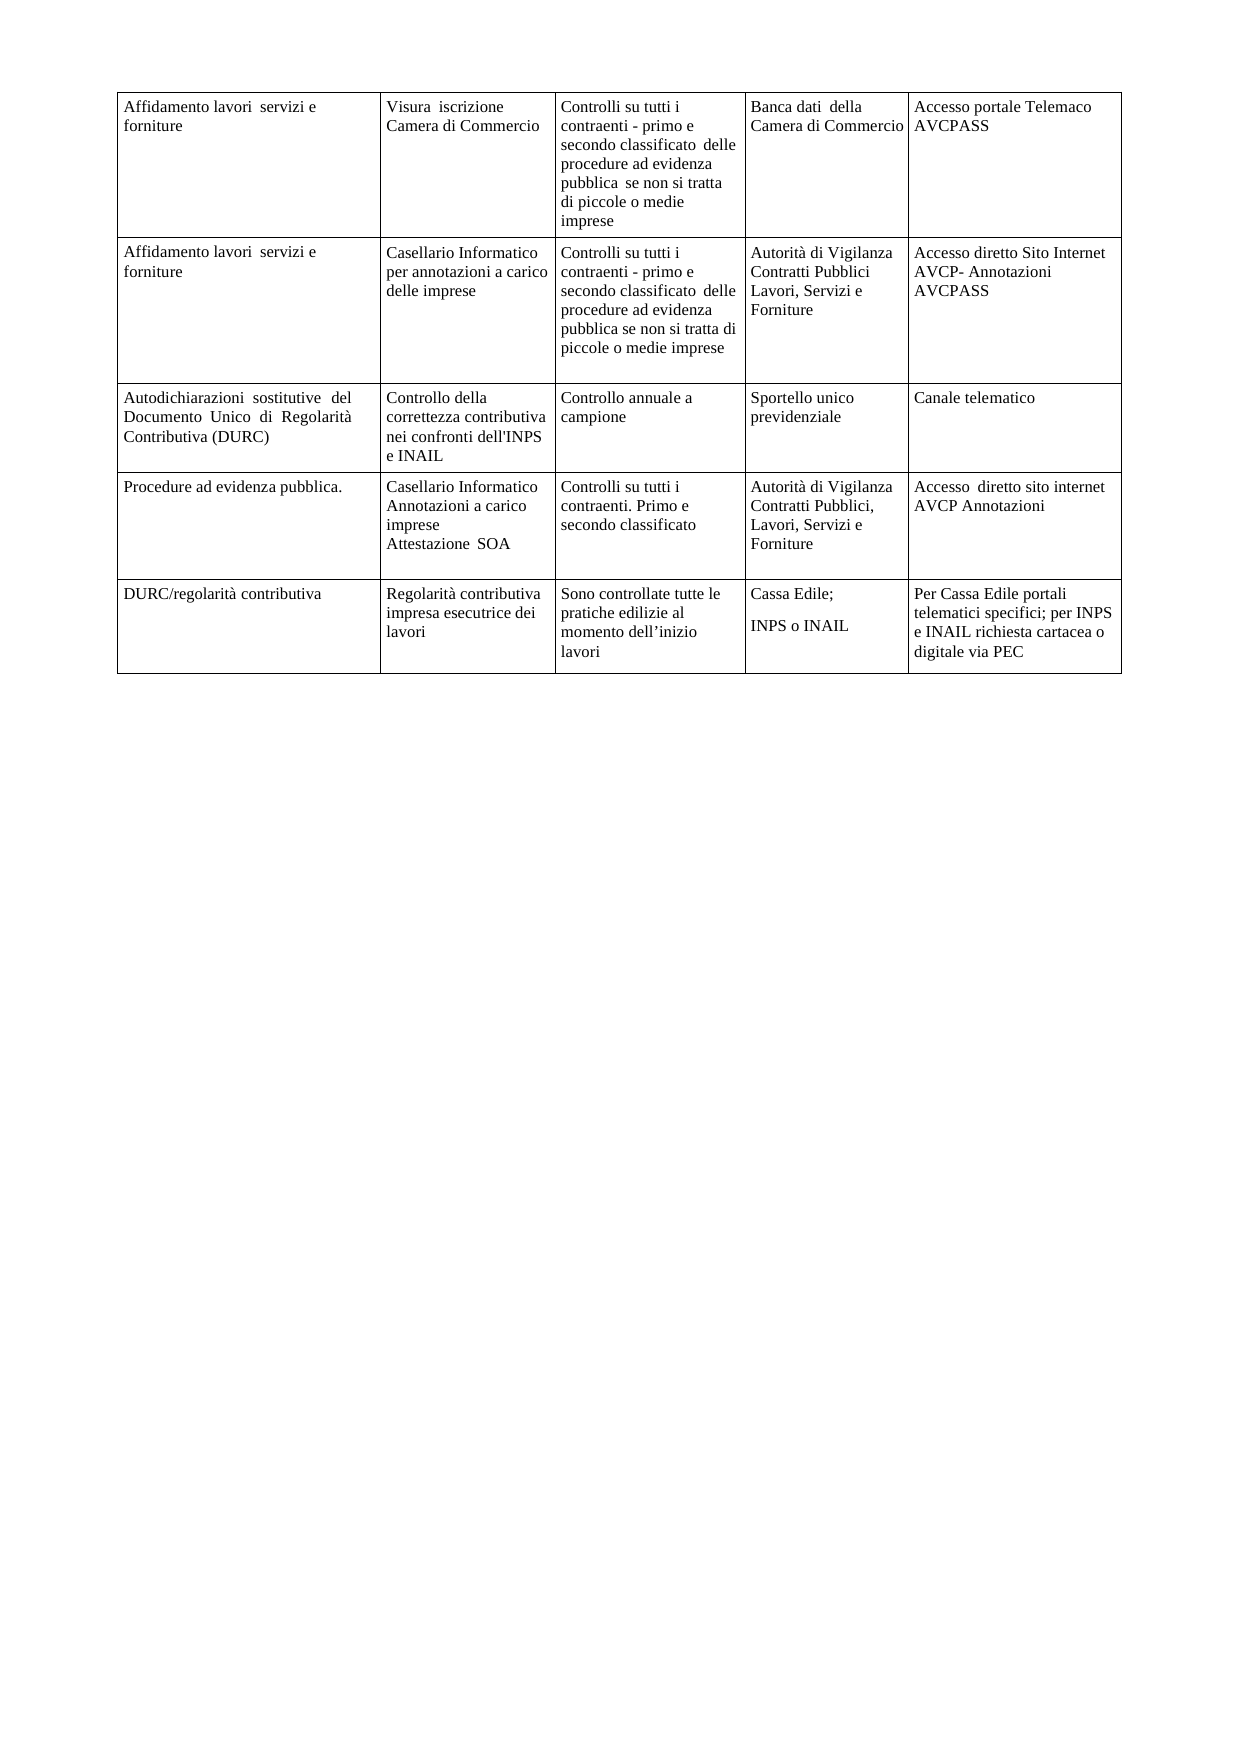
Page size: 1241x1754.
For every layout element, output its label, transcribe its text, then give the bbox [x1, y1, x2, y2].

table_cell Autorità di Vigilanza Contratti Pubblici, Lavori, Servizi e Forniture [746, 473, 908, 579]
table_cell Controlli su tutti i contraenti. Primo e secondo classificato [556, 473, 745, 579]
table_cell Casellario Informatico Annotazioni a carico imprese Attestazione SOA [381, 473, 555, 579]
table_cell Visura iscrizione Camera di Commercio [381, 93, 555, 237]
table_cell DURC/regolarità contributiva [118, 580, 380, 673]
table_cell Sportello unico previdenziale [746, 384, 908, 471]
table_cell Accesso portale Telemaco AVCPASS [909, 93, 1121, 237]
table_cell Procedure ad evidenza pubblica. [118, 473, 380, 579]
table_cell Controlli su tutti i contraenti - primo e secondo classificato delle procedure ad evidenza pubblica se non si tratta di piccole o medie imprese [556, 93, 745, 237]
table_cell Affidamento lavori servizi e forniture [118, 93, 380, 237]
table_cell Casellario Informatico per annotazioni a carico delle imprese [381, 238, 555, 383]
table_cell Controllo annuale a campione [556, 384, 745, 471]
table_cell Cassa Edile; INPS o INAIL [746, 580, 908, 673]
table_cell Regolarità contributiva impresa esecutrice dei lavori [381, 580, 555, 673]
table_cell Affidamento lavori servizi e forniture [118, 238, 380, 383]
table_cell Banca dati della Camera di Commercio [746, 93, 908, 237]
table_cell Accesso diretto sito internet AVCP Annotazioni [909, 473, 1121, 579]
table_cell Controllo della correttezza contributiva nei confronti dell'INPS e INAIL [381, 384, 555, 471]
table_cell Accesso diretto Sito Internet AVCP- Annotazioni AVCPASS [909, 238, 1121, 383]
table_cell Controlli su tutti i contraenti - primo e secondo classificato delle procedure ad evidenza pubblica se non si tratta di piccole o medie imprese [556, 238, 745, 383]
table_cell Canale telematico [909, 384, 1121, 471]
table_cell Per Cassa Edile portali telematici specifici; per INPS e INAIL richiesta cartacea o digitale via PEC [909, 580, 1121, 673]
table_cell Autorità di Vigilanza Contratti Pubblici Lavori, Servizi e Forniture [746, 238, 908, 383]
table_cell Sono controllate tutte le pratiche edilizie al momento dell’inizio lavori [556, 580, 745, 673]
table_cell Autodichiarazioni sostitutive del Documento Unico di Regolarità Contributiva (DURC) [118, 384, 380, 471]
